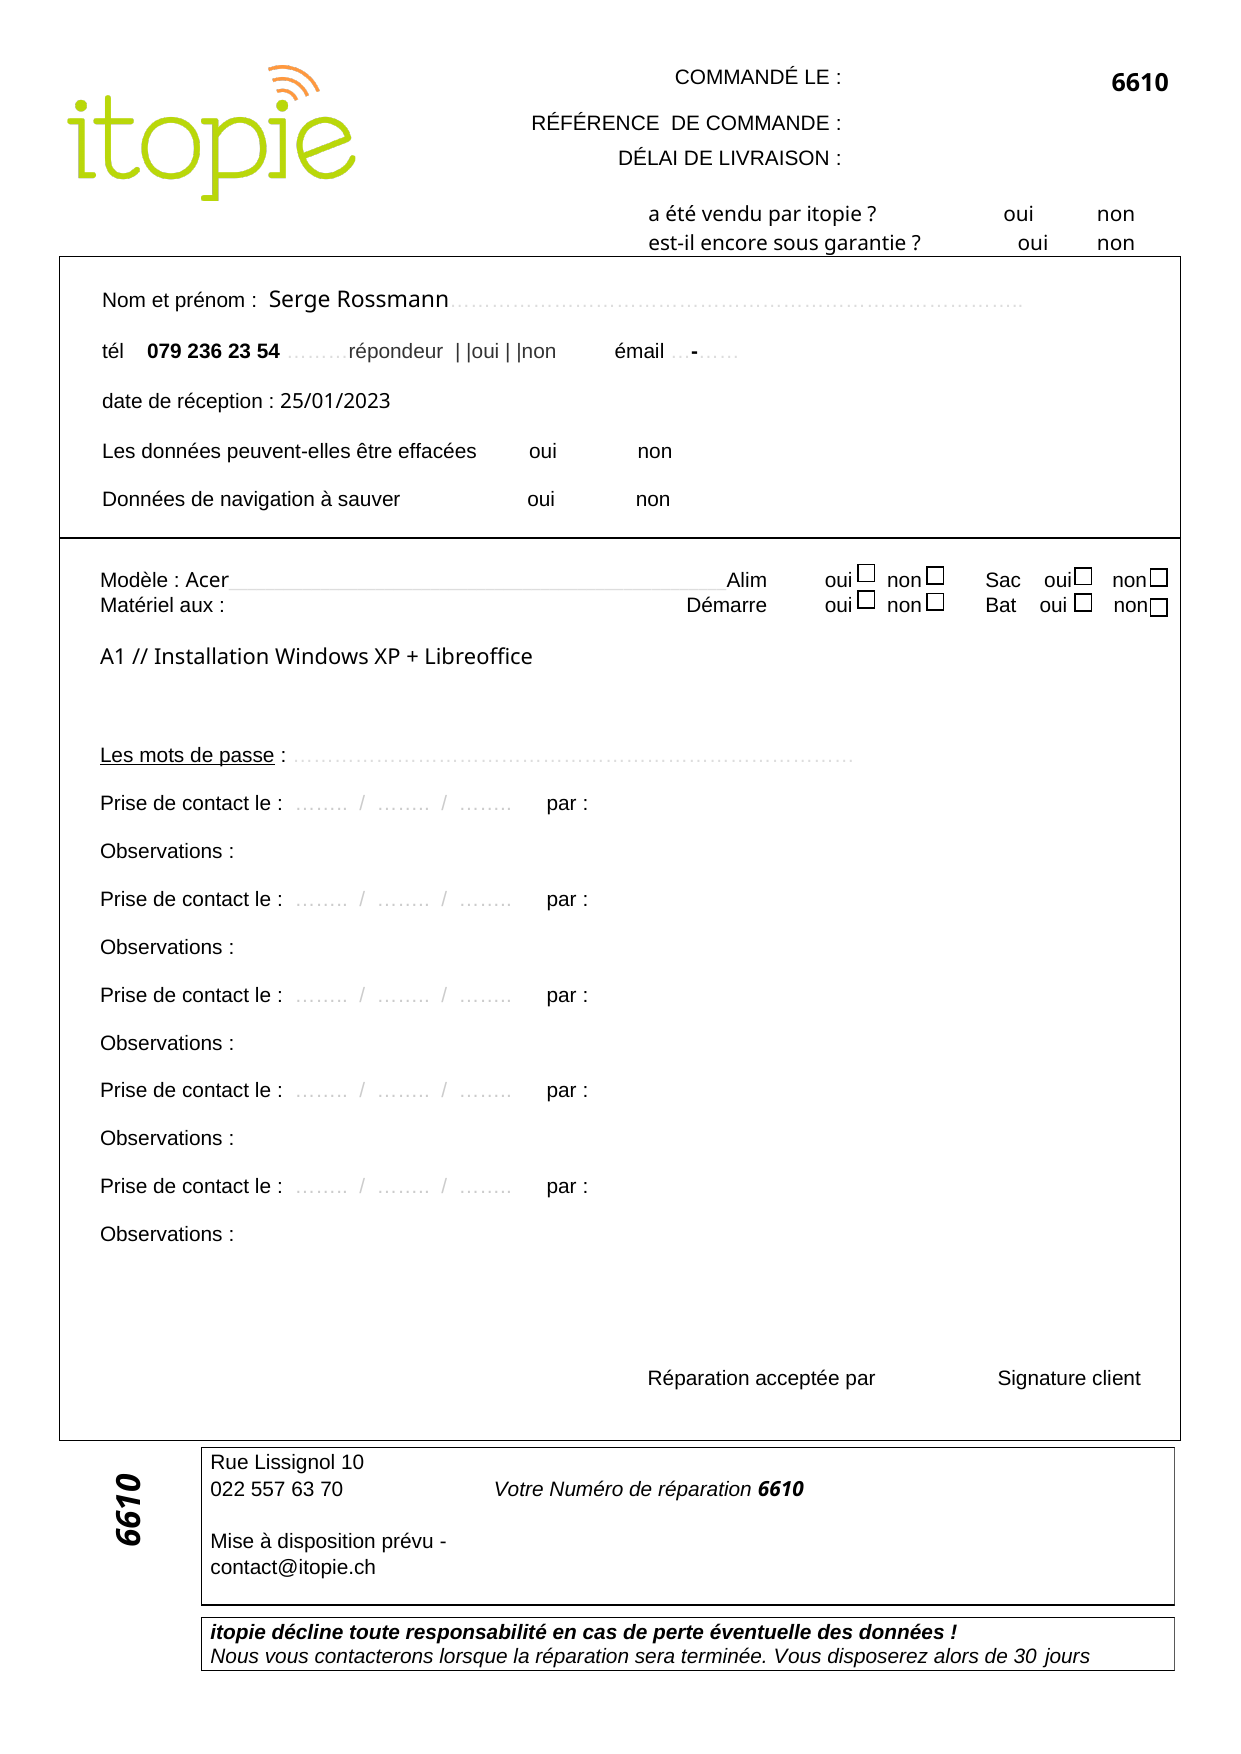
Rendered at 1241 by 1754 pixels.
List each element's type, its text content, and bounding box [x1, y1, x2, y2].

text Matériel aux : Démarre oui non Bat oui non [60, 590, 1180, 617]
text Réparation acceptée par Signature client [60, 1363, 1180, 1390]
table_header 6610 [59, 1441, 195, 1677]
text a été vendu par itopie ? oui non [59, 199, 1181, 228]
text Les mots de passe : ……………………………………………………………………… [60, 740, 1180, 767]
text Prise de contact le : …….. / …….. / …….. par : [60, 883, 1180, 911]
text date de réception : 25/01/2023 [60, 383, 1180, 415]
table_header Rue Lissignol 10 022 557 63 70 Votre Numéro de réparation 6610 Mise à disposition prévu - contact@itopie.ch [195, 1441, 1180, 1611]
text Les données peuvent-elles être effacées oui non [60, 436, 1180, 463]
text Modèle : Acer Alim oui non Sac oui non [879, 562, 925, 590]
text Modèle : Acer Alim oui non Sac oui non [60, 562, 856, 590]
table_header 6610 [847, 59, 1180, 104]
text Nom et prénom : Serge Rossmann……………………………………………………………………….. [60, 280, 1180, 314]
text Données de navigation à sauver oui non [60, 484, 1180, 511]
text tél 079 236 23 54 ………répondeur | |oui | |non émail …-…… [60, 335, 1180, 362]
text Observations : [60, 1123, 1180, 1150]
table_cell DÉLAI DE LIVRAISON : [490, 140, 847, 175]
text Prise de contact le : …….. / …….. / …….. par : [60, 979, 1180, 1006]
text Observations : [60, 1027, 1180, 1054]
table_cell [847, 140, 1180, 175]
table_header COMMANDÉ LE : [490, 59, 847, 104]
table_cell itopie décline toute responsabilité en cas de perte éventuelle des données ! Nous vous contacterons lorsque la réparation sera terminée. Vous disposerez alors de 30 jours [195, 1611, 1180, 1677]
text Prise de contact le : …….. / …….. / …….. par : [60, 1075, 1180, 1102]
table_cell RÉFÉRENCE DE COMMANDE : [490, 105, 847, 140]
text Observations : [60, 1219, 1180, 1246]
text Observations : [60, 931, 1180, 958]
table_cell [847, 105, 1180, 140]
text est-il encore sous garantie ? oui non [59, 228, 1181, 256]
text Observations : [60, 836, 1180, 863]
text Prise de contact le : …….. / …….. / …….. par : [60, 1171, 1180, 1198]
text Modèle : Acer Alim oui non Sac oui non [948, 562, 1180, 590]
text Prise de contact le : …….. / …….. / …….. par : [60, 788, 1180, 815]
text A1 // Installation Windows XP + Libreoffice [60, 638, 1180, 671]
picture [67, 65, 356, 201]
